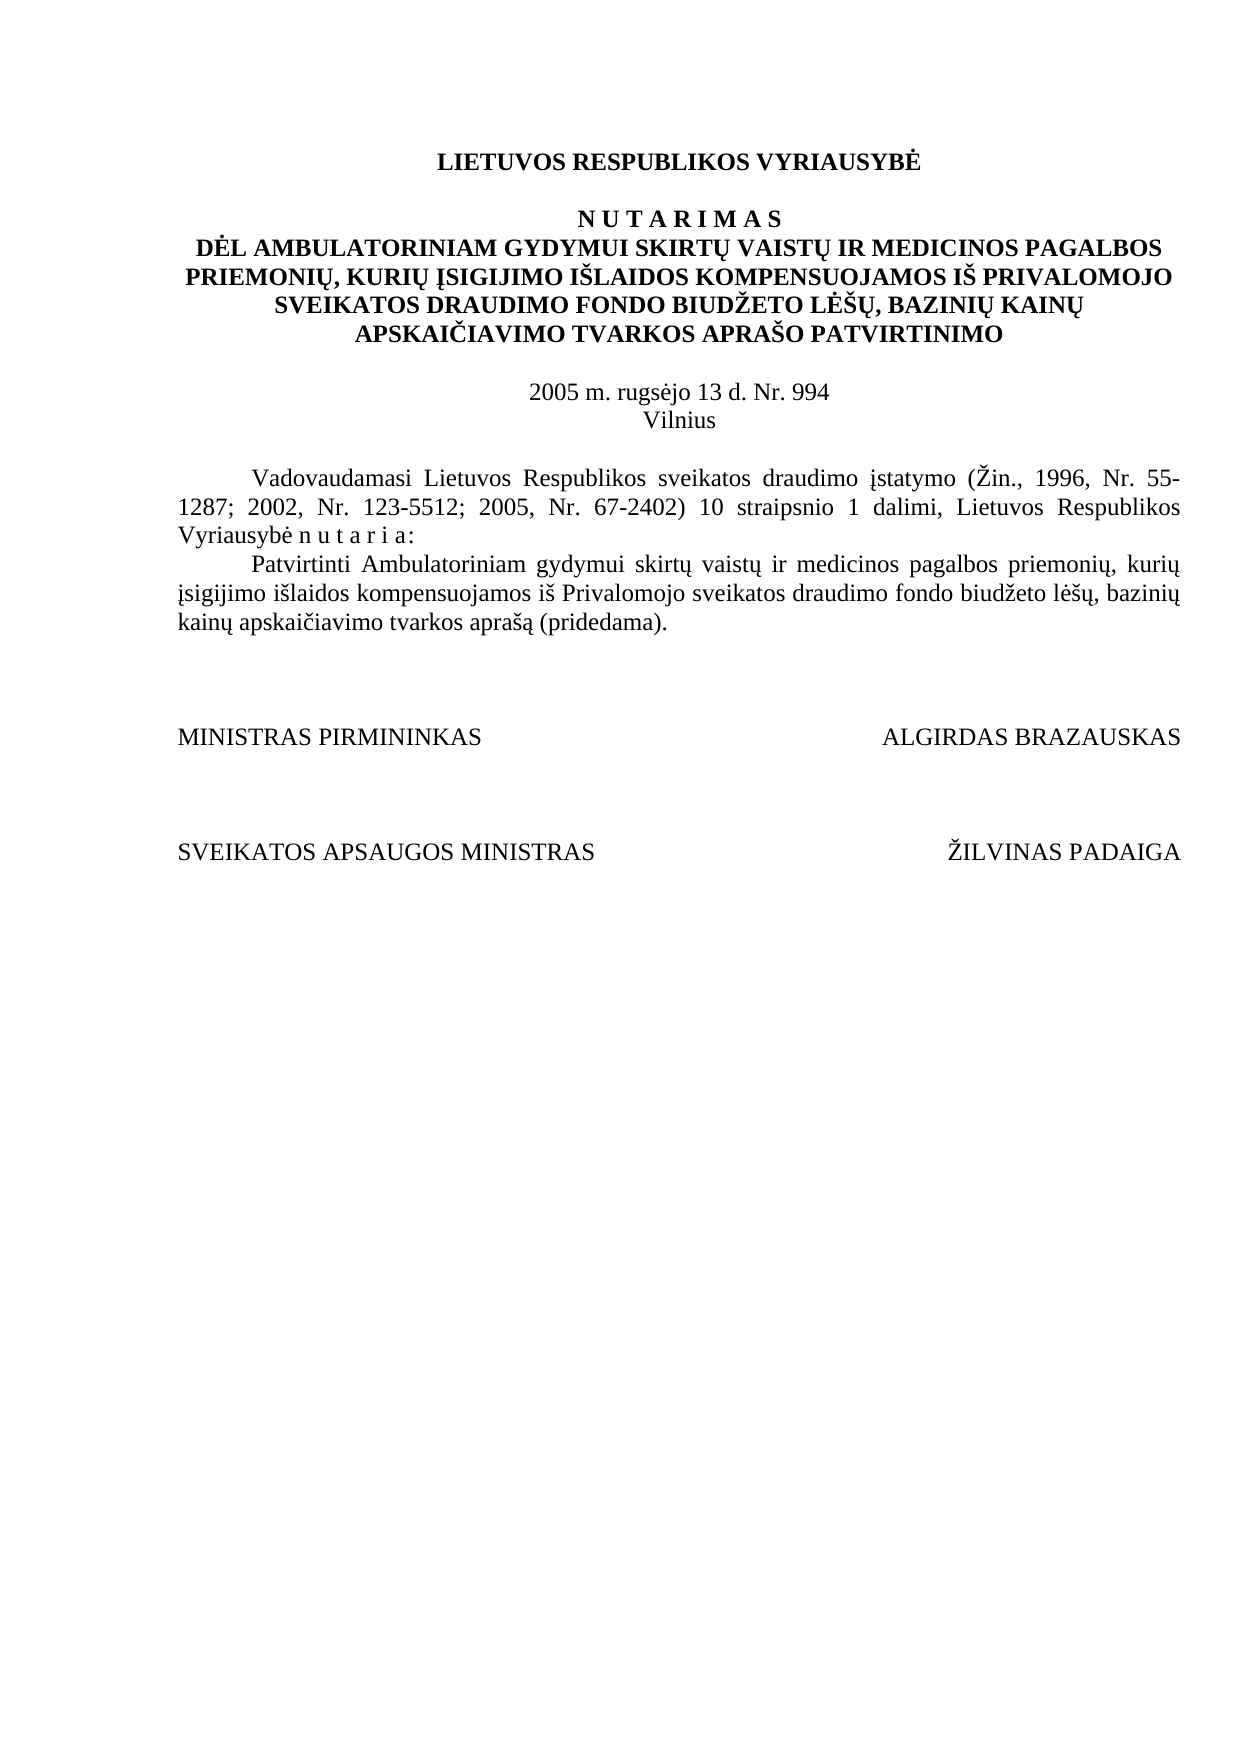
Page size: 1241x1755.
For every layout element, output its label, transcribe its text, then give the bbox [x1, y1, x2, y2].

text SVEIKATOS APSAUGOS MINISTRAS ŽILVINAS PADAIGA [177, 837, 1181, 866]
text N U T A R I M A S [177, 204, 1181, 233]
text MINISTRAS PIRMININKAS ALGIRDAS BRAZAUSKAS [177, 722, 1181, 751]
text DĖL AMBULATORINIAM GYDYMUI SKIRTŲ VAISTŲ IR MEDICINOS PAGALBOS PRIEMONIŲ, KURIŲ ĮSIGIJIMO IŠLAIDOS KOMPENSUOJAMOS IŠ PRIVALOMOJO SVEIKATOS DRAUDIMO FONDO BIUDŽETO LĖŠŲ, BAZINIŲ KAINŲ APSKAIČIAVIMO TVARKOS APRAŠO PATVIRTINIMO [177, 233, 1181, 348]
text Patvirtinti Ambulatoriniam gydymui skirtų vaistų ir medicinos pagalbos priemonių, kurių įsigijimo išlaidos kompensuojamos iš Privalomojo sveikatos draudimo fondo biudžeto lėšų, bazinių kainų apskaičiavimo tvarkos aprašą (pridedama). [177, 549, 1181, 636]
text 2005 m. rugsėjo 13 d. Nr. 994 [177, 377, 1181, 406]
text LIETUVOS RESPUBLIKOS VYRIAUSYBĖ [177, 147, 1181, 176]
text Vadovaudamasi Lietuvos Respublikos sveikatos draudimo įstatymo (Žin., 1996, Nr. 55-1287; 2002, Nr. 123-5512; 2005, Nr. 67-2402) 10 straipsnio 1 dalimi, Lietuvos Respublikos Vyriausybė nutaria: [177, 463, 1181, 549]
text Vilnius [177, 406, 1181, 434]
